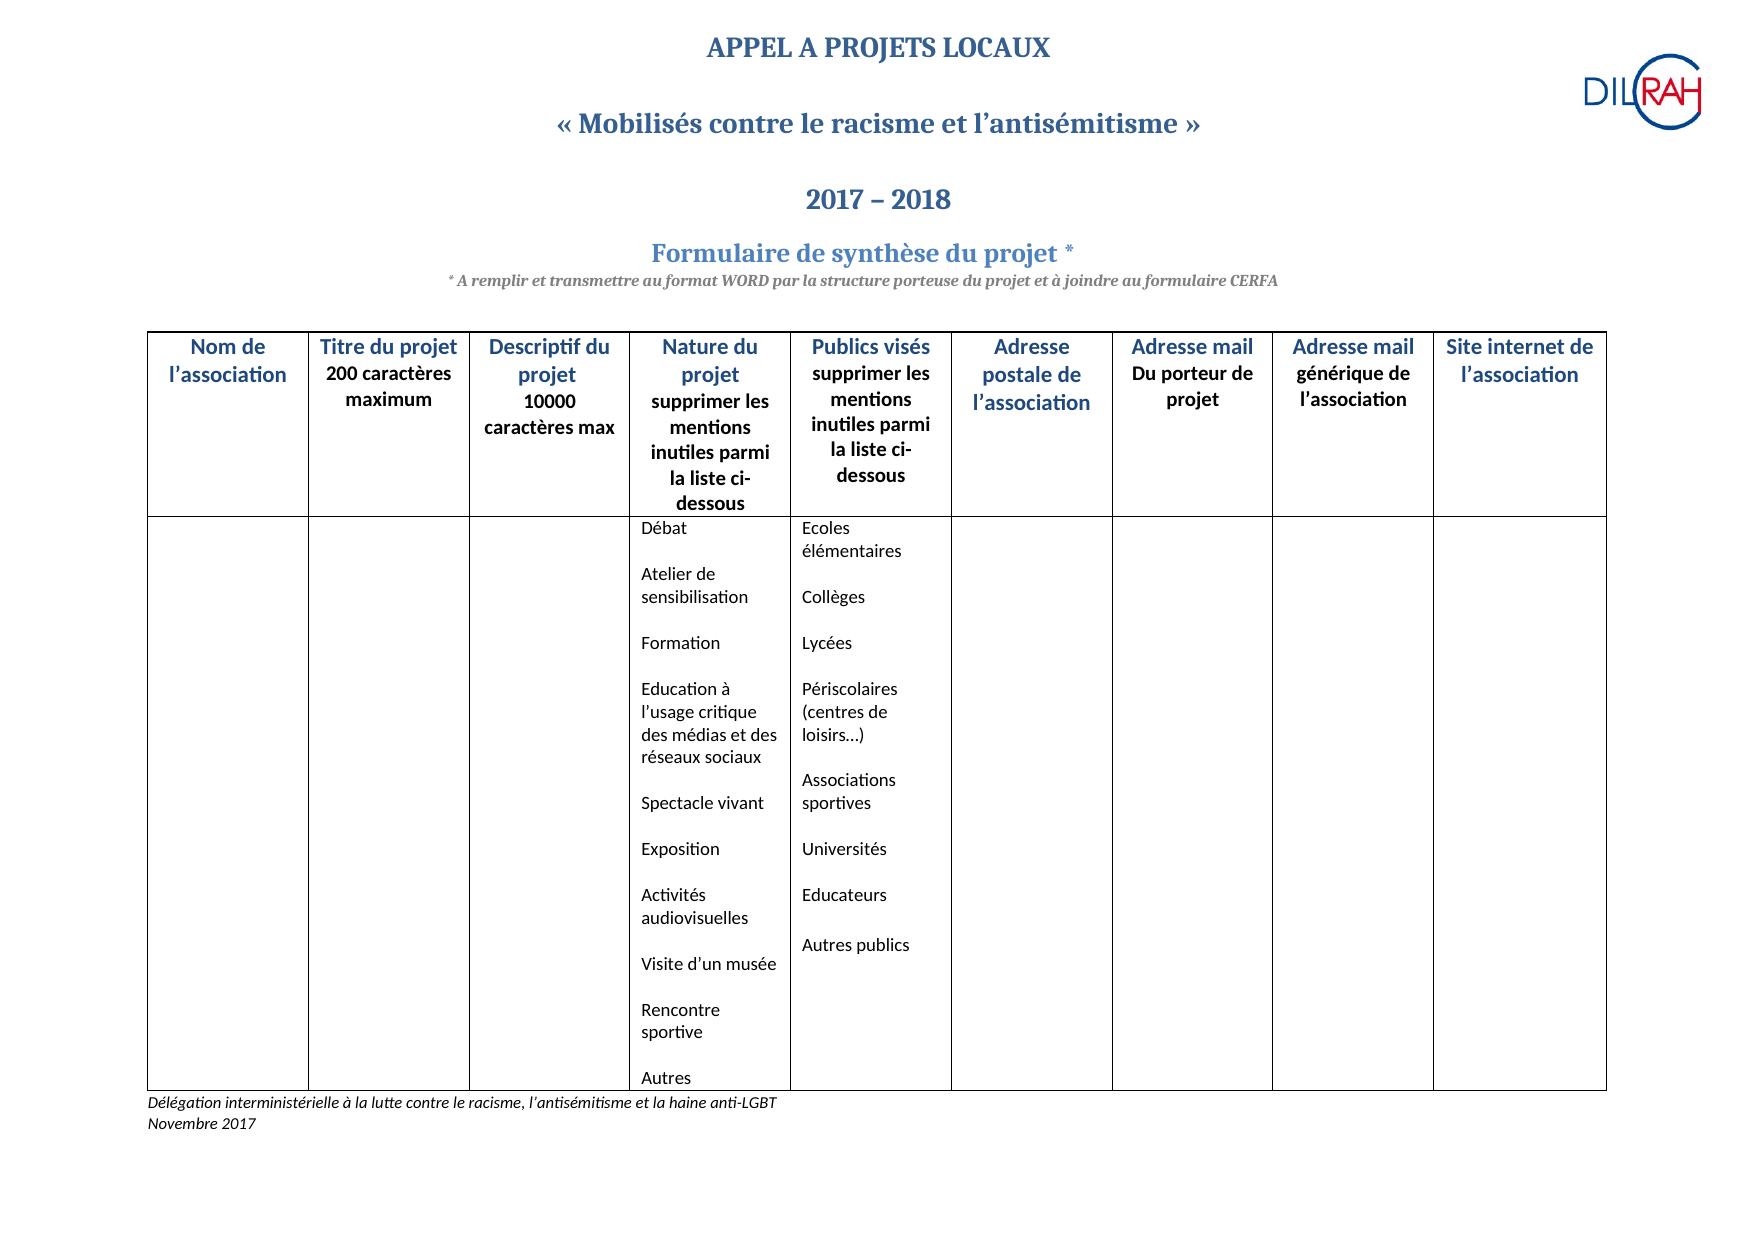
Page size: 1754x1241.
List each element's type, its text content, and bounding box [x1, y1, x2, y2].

table_cell Ecoles élémentaires Collèges Lycées Périscolaires (centres de loisirs…) Associations sportives Universités Educateurs Autres publics [791, 517, 951, 1089]
table_header Site internet de l’association [1434, 333, 1606, 516]
table_header Nom de l’association [148, 333, 308, 516]
table_cell [1273, 517, 1433, 1089]
picture [1568, 38, 1716, 141]
subtitle Formulaire de synthèse du projet * * A remplir et transmettre au format WORD par la structure porteuse du projet et à joindre au formulaire CERFA [148, 238, 1580, 327]
table_header Publics visés supprimer les mentions inutiles parmi la liste ci-dessous [791, 333, 951, 516]
table_cell [309, 517, 469, 1089]
table_header Descriptif du projet 10000 caractères max [470, 333, 629, 516]
table_cell Débat Atelier de sensibilisation Formation Education à l’usage critique des médias et des réseaux sociaux Spectacle vivant Exposition Activités audiovisuelles Visite d’un musée Rencontre sportive Autres [630, 517, 790, 1089]
table_cell [1434, 517, 1606, 1089]
table_header Adresse postale de l’association [952, 333, 1112, 516]
table_header Adresse mail générique de l’association [1273, 333, 1433, 516]
table_header Nature du projet supprimer les mentions inutiles parmi la liste ci-dessous [630, 333, 790, 516]
table_cell [952, 517, 1112, 1089]
table_header Titre du projet 200 caractères maximum [309, 333, 469, 516]
table_cell [470, 517, 629, 1089]
table_header Adresse mail Du porteur de projet [1113, 333, 1272, 516]
table_cell [1113, 517, 1272, 1089]
table_cell [148, 517, 308, 1089]
